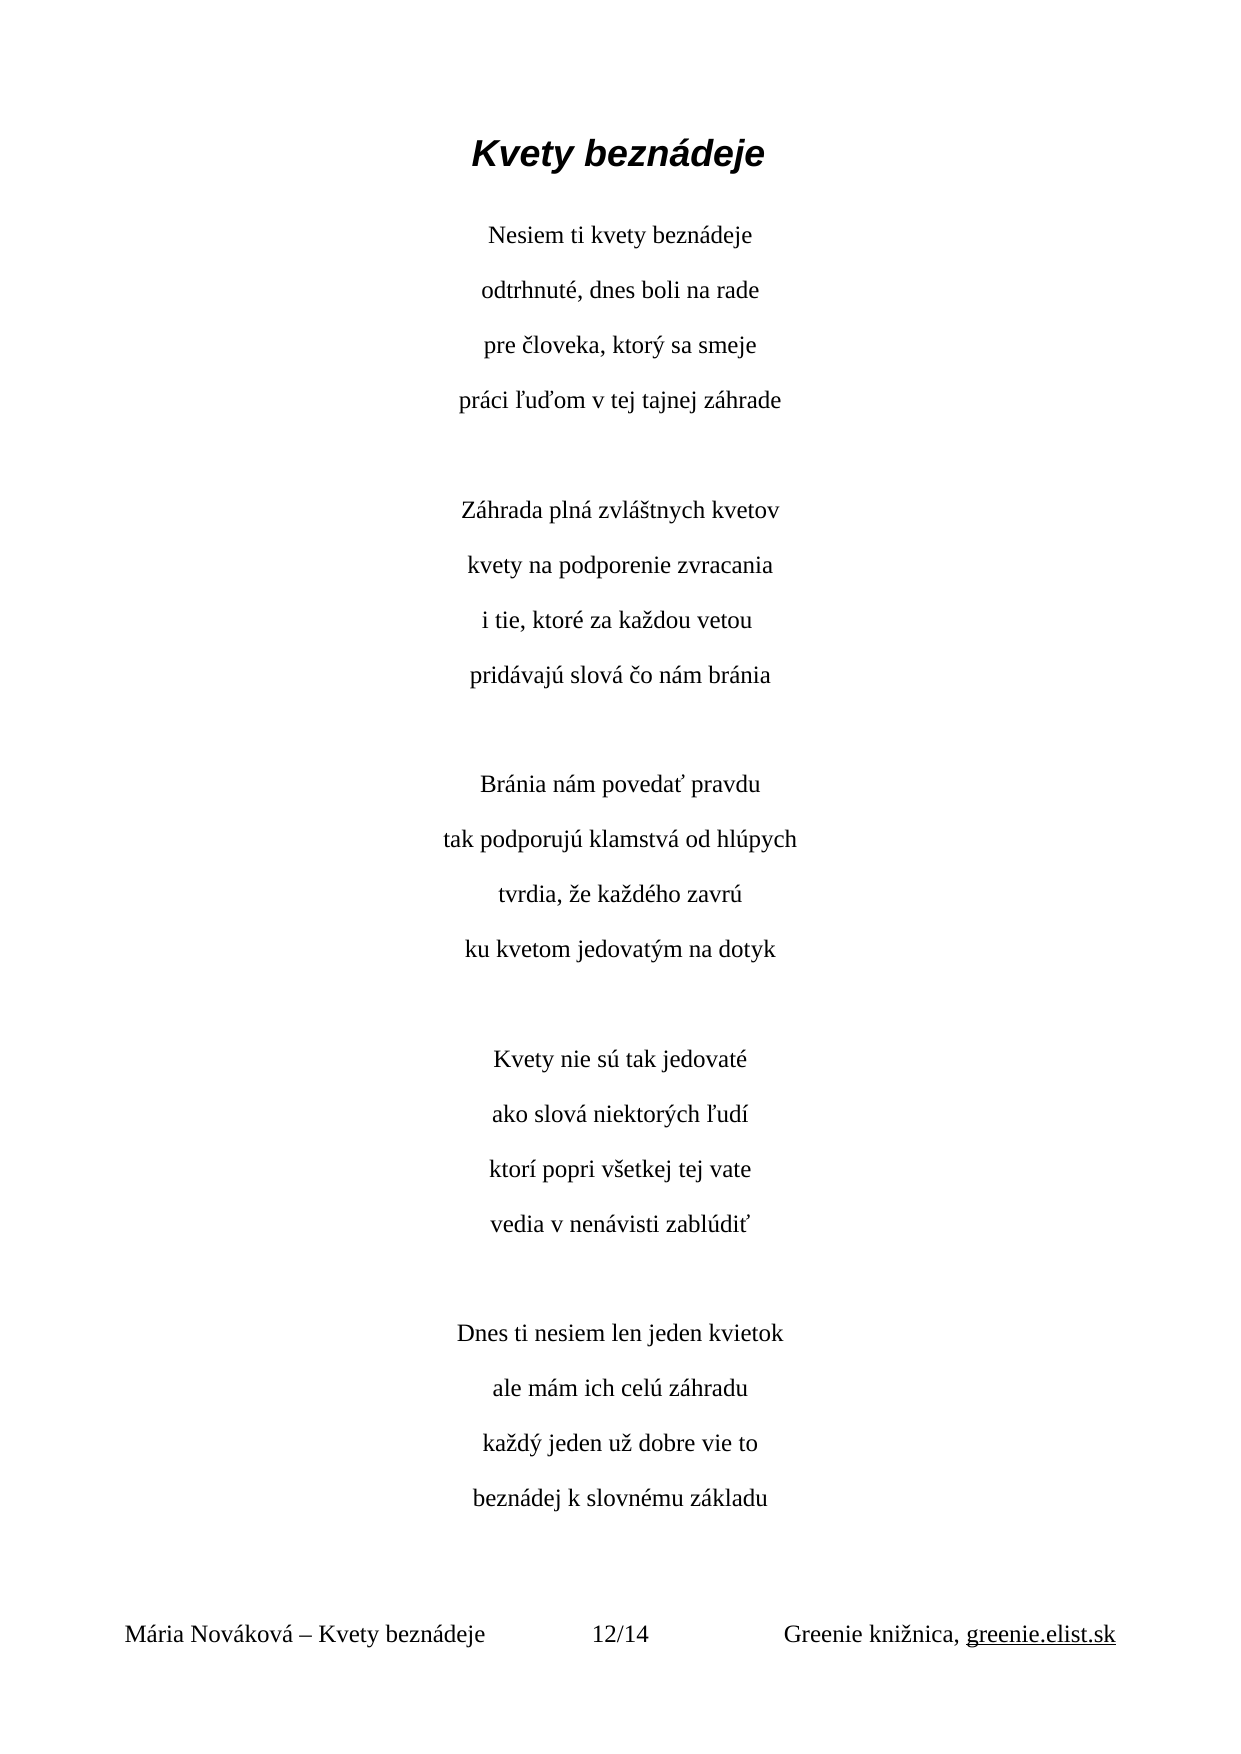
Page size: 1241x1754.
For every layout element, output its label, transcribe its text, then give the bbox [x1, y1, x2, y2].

text Bránia nám povedať pravdu [106, 769, 1134, 798]
text pre človeka, ktorý sa smeje [106, 330, 1134, 359]
text beznádej k slovnému základu [106, 1483, 1134, 1512]
text vedia v nenávisti zablúdiť [106, 1209, 1134, 1237]
text i tie, ktoré za každou vetou [106, 605, 1134, 633]
text práci ľuďom v tej tajnej záhrade [106, 385, 1134, 414]
text ku kvetom jedovatým na dotyk [106, 934, 1134, 963]
text tak podporujú klamstvá od hlúpych [106, 824, 1134, 853]
text kvety na podporenie zvracania [106, 550, 1134, 579]
text odtrhnuté, dnes boli na rade [106, 275, 1134, 304]
text Nesiem ti kvety beznádeje [106, 221, 1134, 249]
text tvrdia, že každého zavrú [106, 879, 1134, 908]
text ale mám ich celú záhradu [106, 1373, 1134, 1402]
text Kvety nie sú tak jedovaté [106, 1044, 1134, 1073]
subtitle Kvety beznádeje [106, 131, 1134, 174]
text ako slová niektorých ľudí [106, 1099, 1134, 1128]
text pridávajú slová čo nám bránia [106, 660, 1134, 688]
text Záhrada plná zvláštnych kvetov [106, 495, 1134, 524]
text každý jeden už dobre vie to [106, 1428, 1134, 1457]
text Dnes ti nesiem len jeden kvietok [106, 1318, 1134, 1347]
text ktorí popri všetkej tej vate [106, 1154, 1134, 1182]
